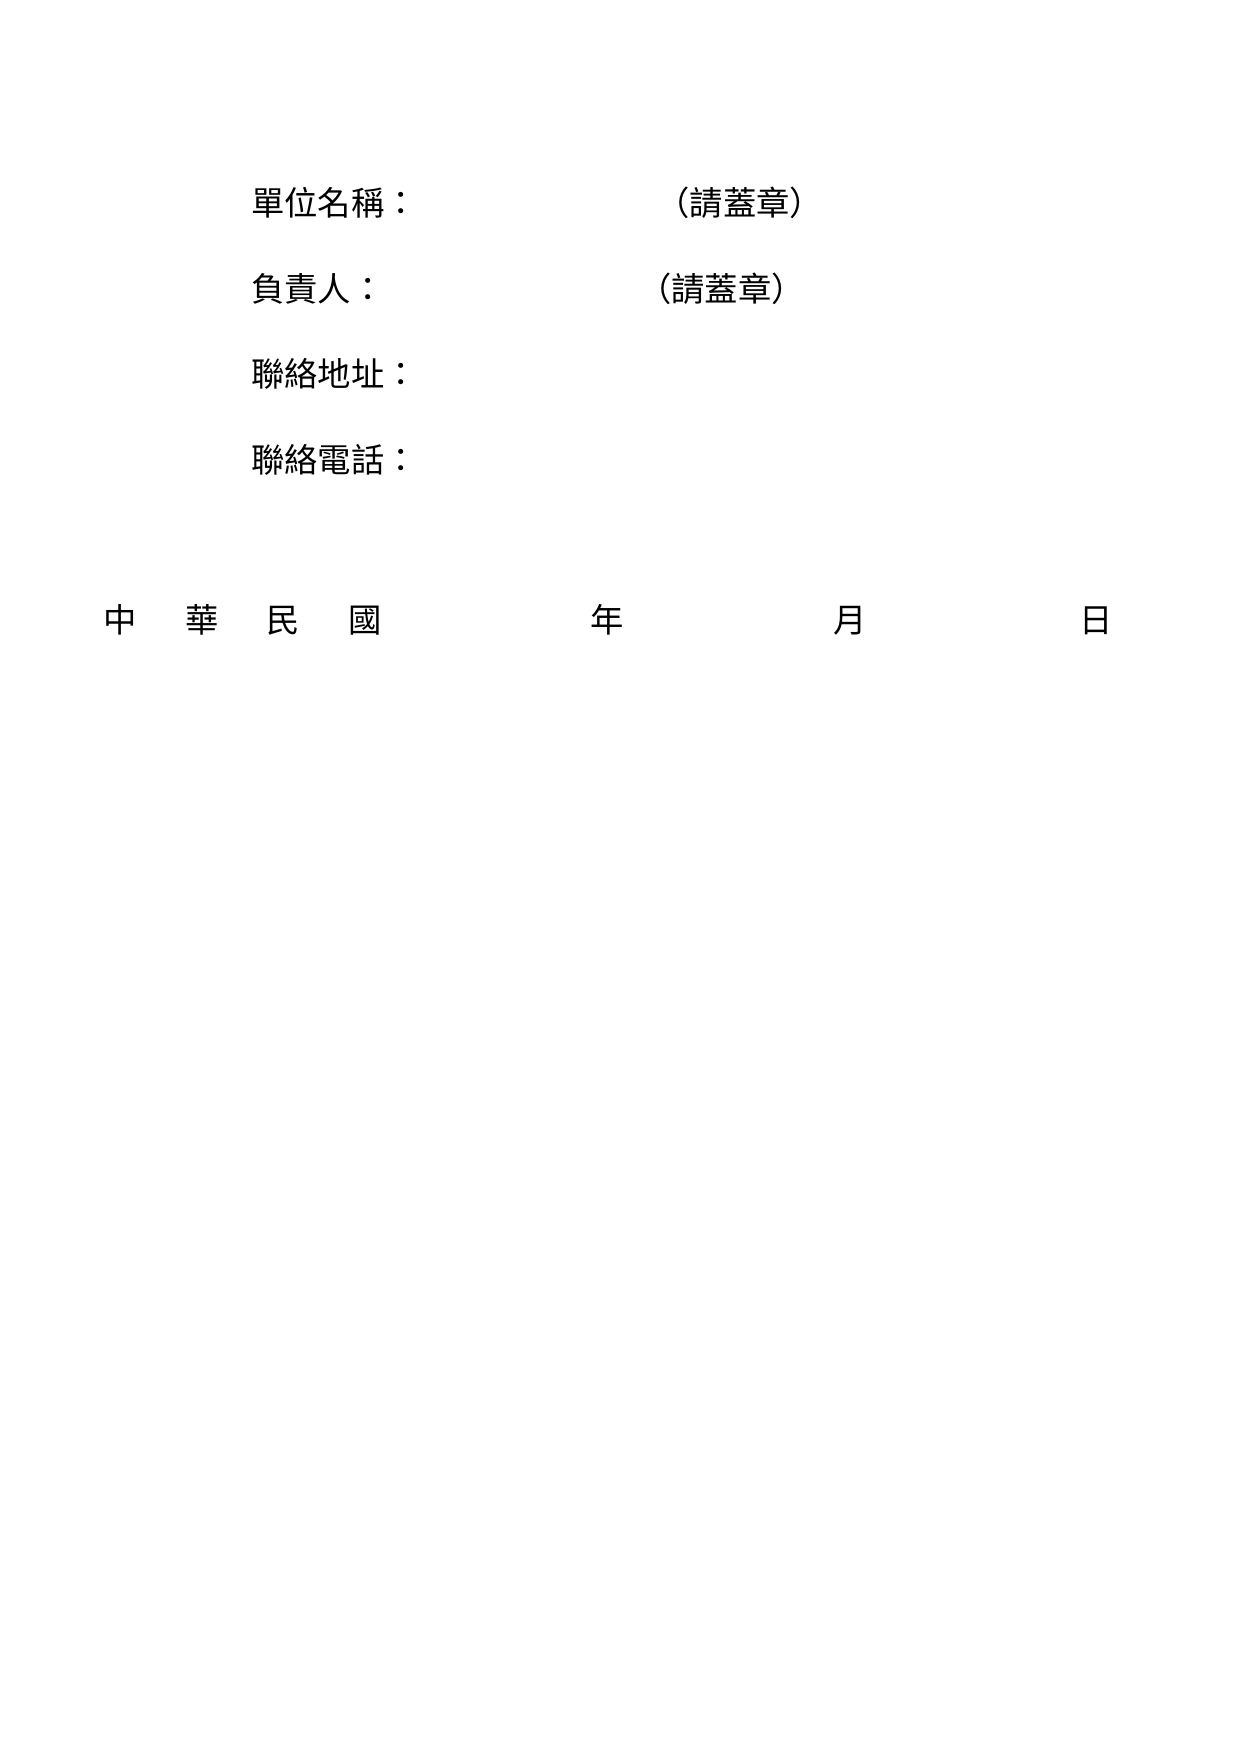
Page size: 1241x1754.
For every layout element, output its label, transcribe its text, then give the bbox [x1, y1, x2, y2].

text 中 華 民 國 年 月 日 [103, 581, 1114, 656]
text 聯絡地址： [251, 335, 1122, 410]
text 負責人： （請蓋章） [251, 249, 1122, 324]
text 單位名稱： （請蓋章） [251, 164, 1122, 239]
text 聯絡電話： [251, 420, 1122, 495]
